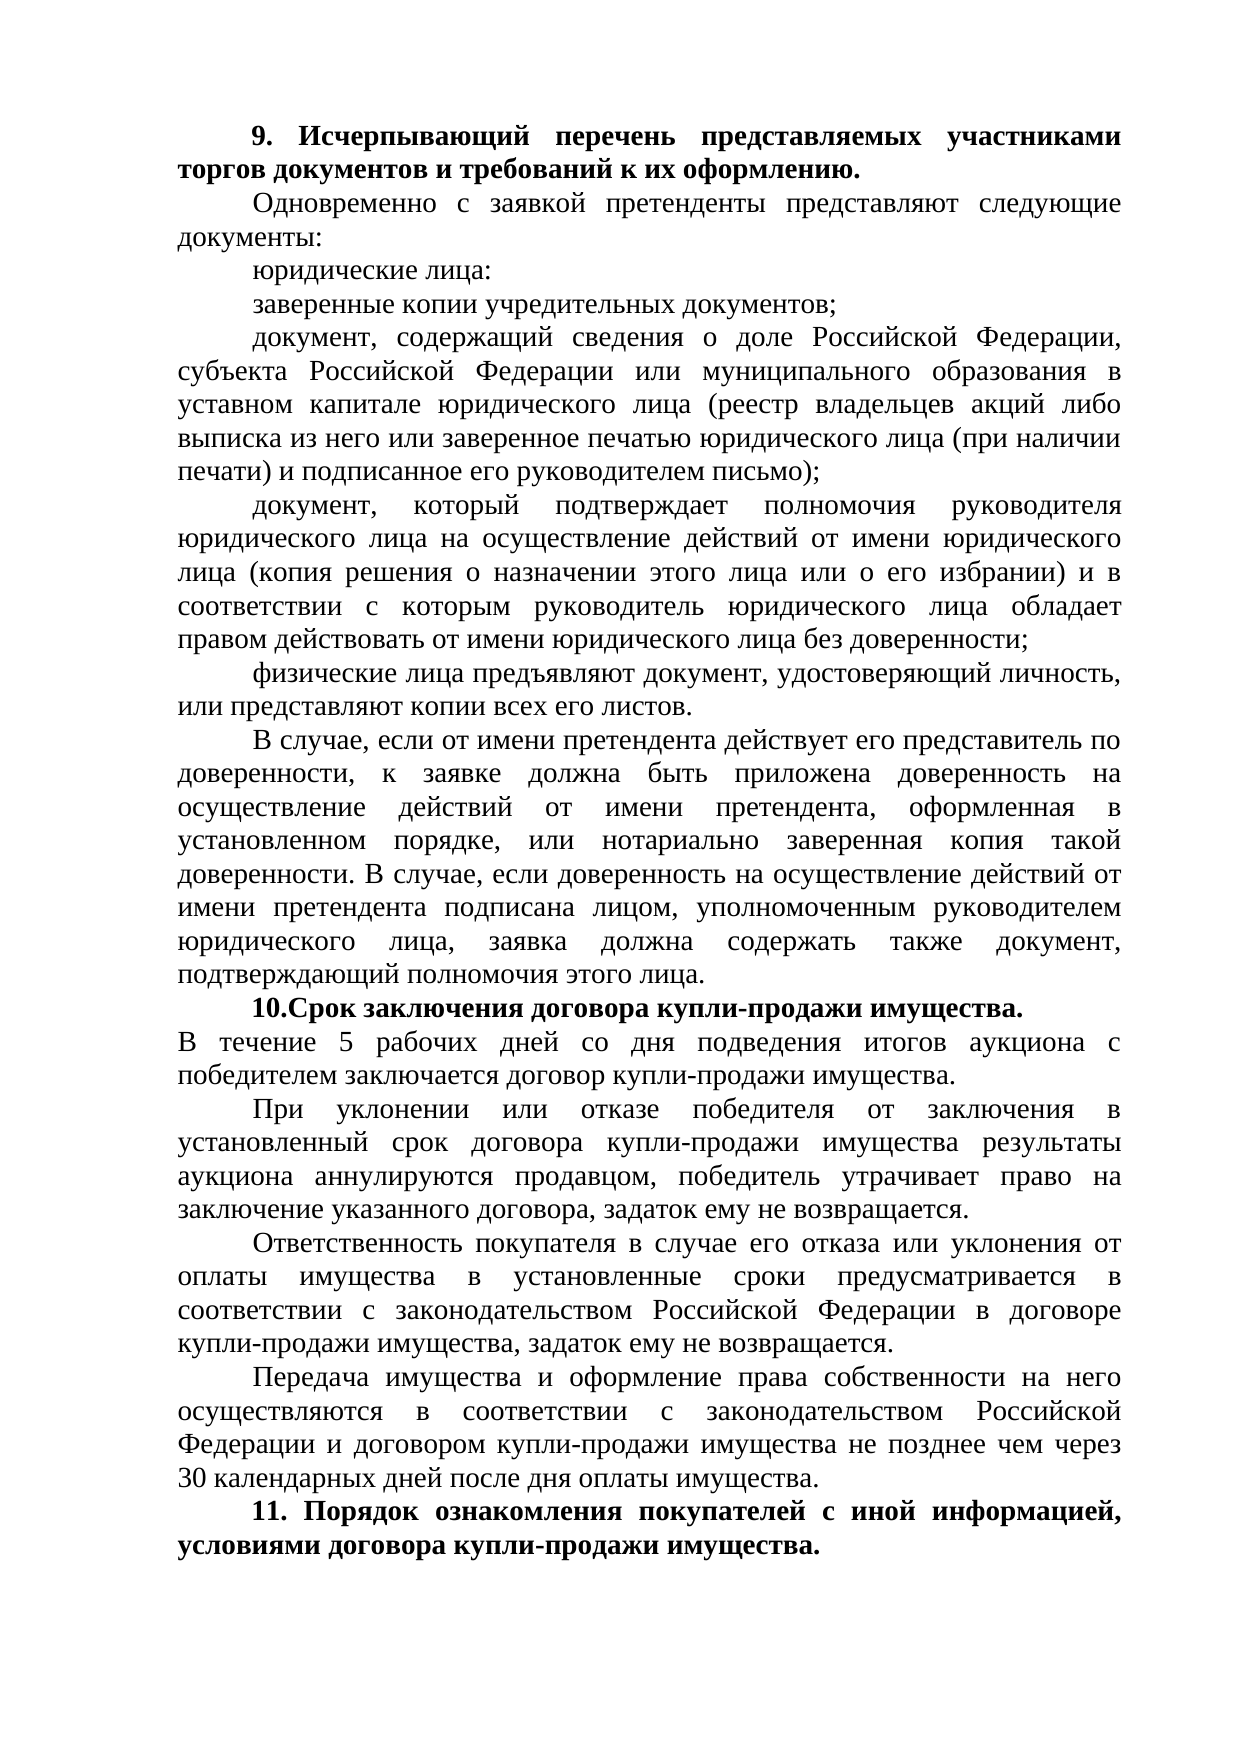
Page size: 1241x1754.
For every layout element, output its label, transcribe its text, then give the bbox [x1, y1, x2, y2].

text физические лица предъявляют документ, удостоверяющий личность, или представляют копии всех его листов. [177, 655, 1122, 722]
text 9. Исчерпывающий перечень представляемых участниками торгов документов и требований к их оформлению. [177, 118, 1122, 185]
text юридические лица: [177, 252, 1122, 286]
text В случае, если от имени претендента действует его представитель по доверенности, к заявке должна быть приложена доверенность на осуществление действий от имени претендента, оформленная в установленном порядке, или нотариально заверенная копия такой доверенности. В случае, если доверенность на осуществление действий от имени претендента подписана лицом, уполномоченным руководителем юридического лица, заявка должна содержать также документ, подтверждающий полномочия этого лица. [177, 722, 1122, 990]
text Одновременно с заявкой претенденты представляют следующие документы: [177, 185, 1122, 252]
text документ, содержащий сведения о доле Российской Федерации, субъекта Российской Федерации или муниципального образования в уставном капитале юридического лица (реестр владельцев акций либо выписка из него или заверенное печатью юридического лица (при наличии печати) и подписанное его руководителем письмо); [177, 319, 1122, 487]
text Ответственность покупателя в случае его отказа или уклонения от оплаты имущества в установленные сроки предусматривается в соответствии с законодательством Российской Федерации в договоре купли-продажи имущества, задаток ему не возвращается. [177, 1225, 1122, 1359]
text 11. Порядок ознакомления покупателей с иной информацией, условиями договора купли-продажи имущества. [177, 1493, 1122, 1560]
text При уклонении или отказе победителя от заключения в установленный срок договора купли-продажи имущества результаты аукциона аннулируются продавцом, победитель утрачивает право на заключение указанного договора, задаток ему не возвращается. [177, 1091, 1122, 1225]
text документ, который подтверждает полномочия руководителя юридического лица на осуществление действий от имени юридического лица (копия решения о назначении этого лица или о его избрании) и в соответствии с которым руководитель юридического лица обладает правом действовать от имени юридического лица без доверенности; [177, 487, 1122, 655]
text заверенные копии учредительных документов; [177, 286, 1122, 319]
text Передача имущества и оформление права собственности на него осуществляются в соответствии с законодательством Российской Федерации и договором купли-продажи имущества не позднее чем через 30 календарных дней после дня оплаты имущества. [177, 1359, 1122, 1493]
text 10.Срок заключения договора купли-продажи имущества. [177, 990, 1122, 1024]
text В течение 5 рабочих дней со дня подведения итогов аукциона с победителем заключается договор купли-продажи имущества. [177, 1024, 1122, 1091]
